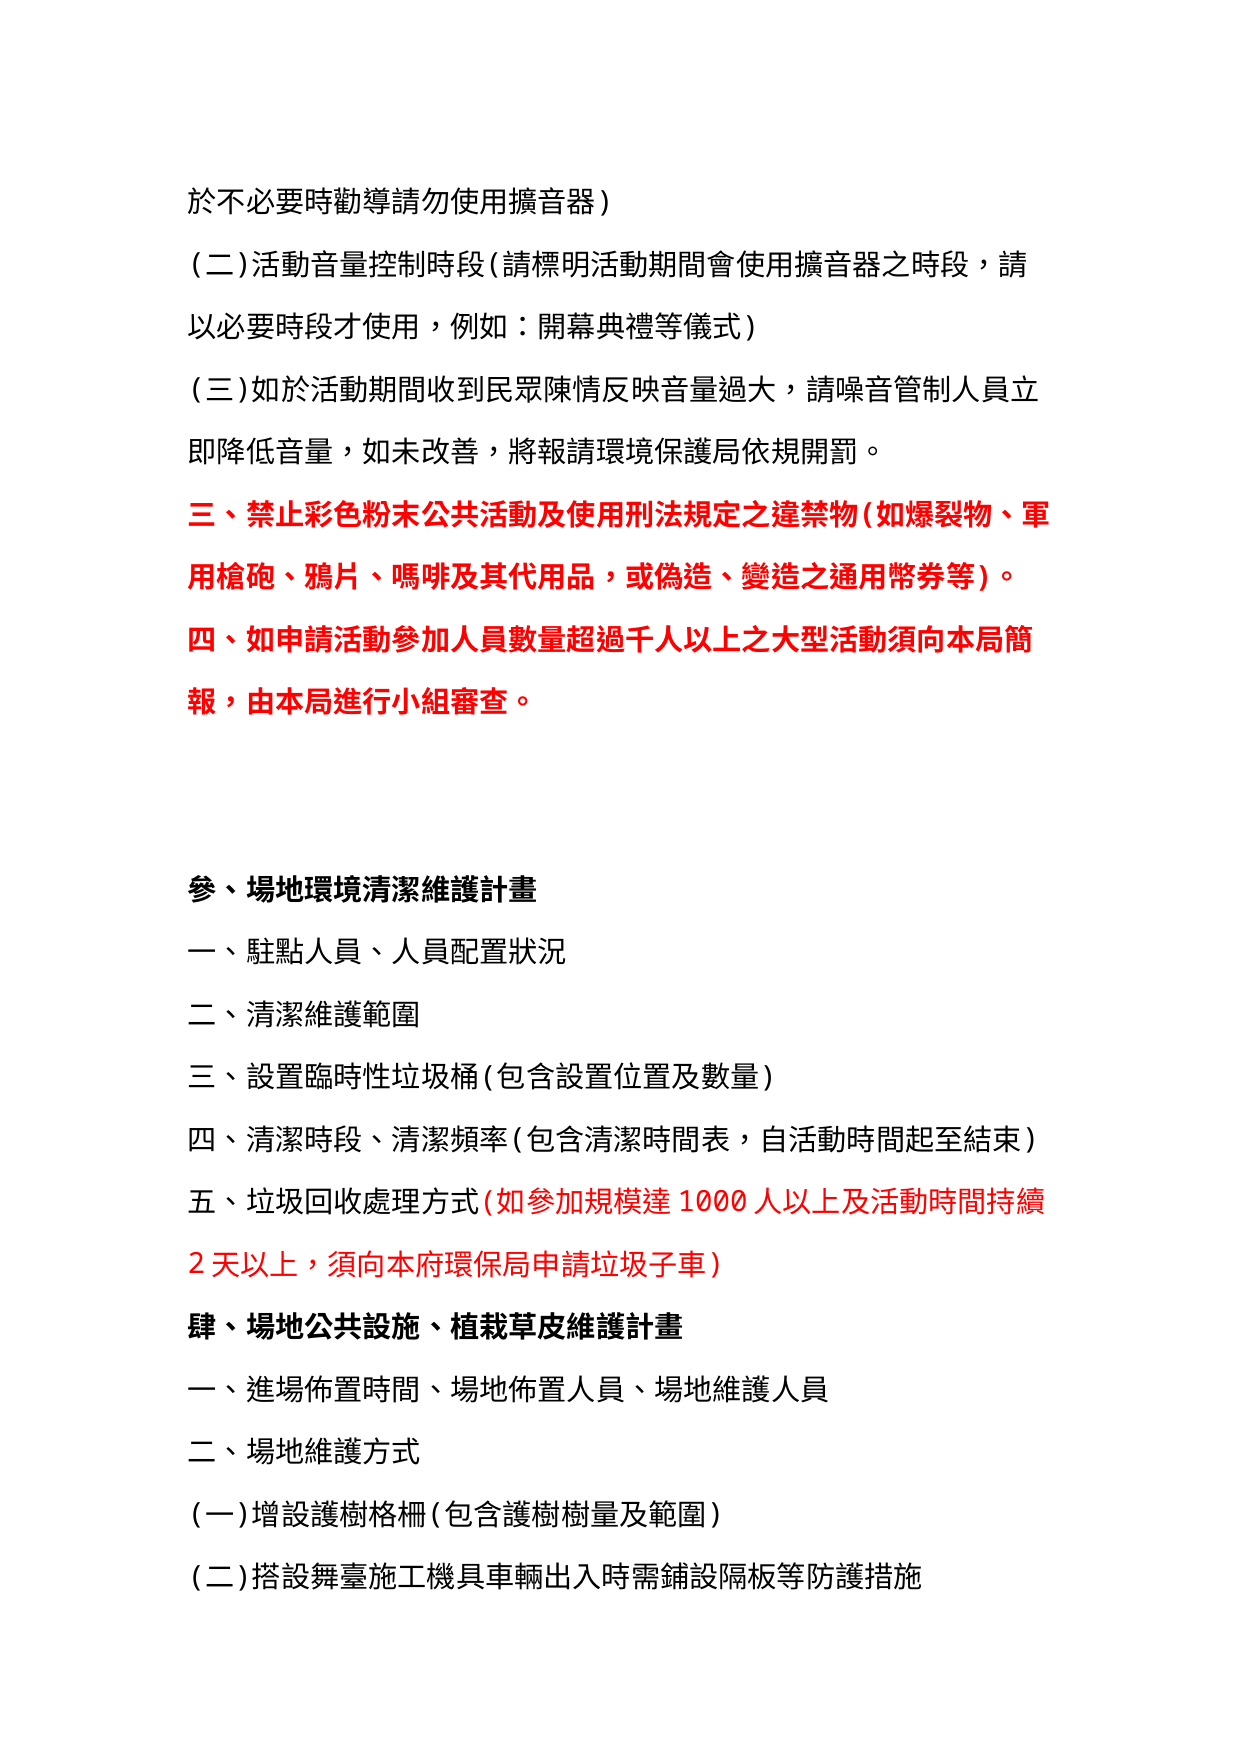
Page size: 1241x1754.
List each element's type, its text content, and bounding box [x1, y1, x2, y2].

text 參、場地環境清潔維護計畫 [187, 846, 1053, 908]
text 二、清潔維護範圍 [187, 971, 1053, 1033]
text (二)搭設舞臺施工機具車輛出入時需鋪設隔板等防護措施 [187, 1533, 1053, 1596]
text (二)活動音量控制時段(請標明活動期間會使用擴音器之時段，請以必要時段才使用，例如：開幕典禮等儀式) [187, 221, 1053, 346]
text 四、清潔時段、清潔頻率(包含清潔時間表，自活動時間起至結束) [187, 1096, 1053, 1158]
text 四、如申請活動參加人員數量超過千人以上之大型活動須向本局簡報，由本局進行小組審查。 [187, 596, 1053, 721]
text 五、垃圾回收處理方式(如參加規模達1000人以上及活動時間持續2天以上，須向本府環保局申請垃圾子車) [187, 1158, 1053, 1283]
text 於不必要時勸導請勿使用擴音器) [187, 158, 1053, 221]
text 肆、場地公共設施、植栽草皮維護計畫 [187, 1283, 1053, 1346]
text (一)增設護樹格柵(包含護樹樹量及範圍) [187, 1471, 1053, 1533]
text (三)如於活動期間收到民眾陳情反映音量過大，請噪音管制人員立即降低音量，如未改善，將報請環境保護局依規開罰。 [187, 346, 1053, 471]
text 一、駐點人員、人員配置狀況 [187, 908, 1053, 971]
text 二、場地維護方式 [187, 1408, 1053, 1471]
text 三、設置臨時性垃圾桶(包含設置位置及數量) [187, 1033, 1053, 1096]
text 一、進場佈置時間、場地佈置人員、場地維護人員 [187, 1346, 1053, 1408]
text 三、禁止彩色粉末公共活動及使用刑法規定之違禁物(如爆裂物、軍用槍砲、鴉片、嗎啡及其代用品，或偽造、變造之通用幣券等)。 [187, 471, 1053, 596]
